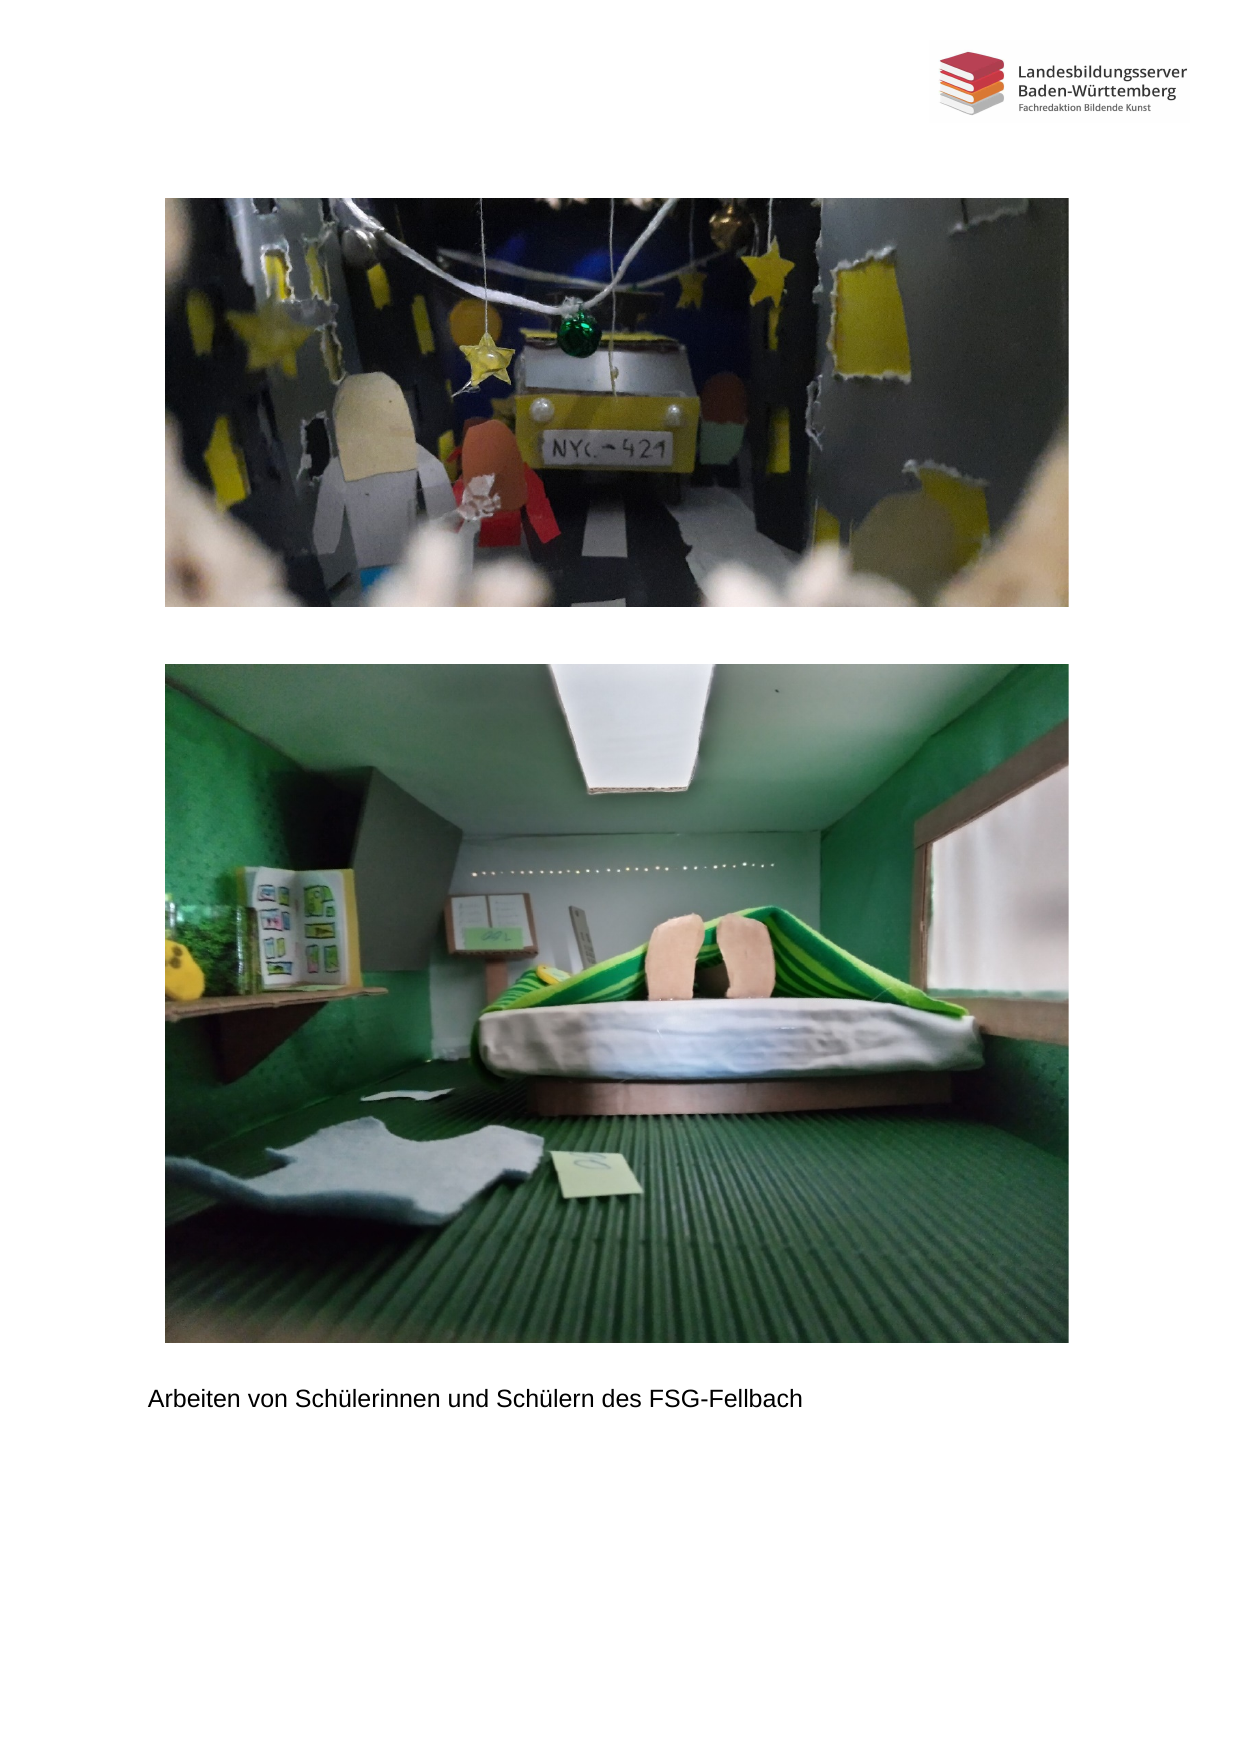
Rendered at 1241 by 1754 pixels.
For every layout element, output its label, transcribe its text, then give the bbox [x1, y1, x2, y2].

text Arbeiten von Schülerinnen und Schülern des FSG-Fellbach [148, 1384, 1093, 1413]
